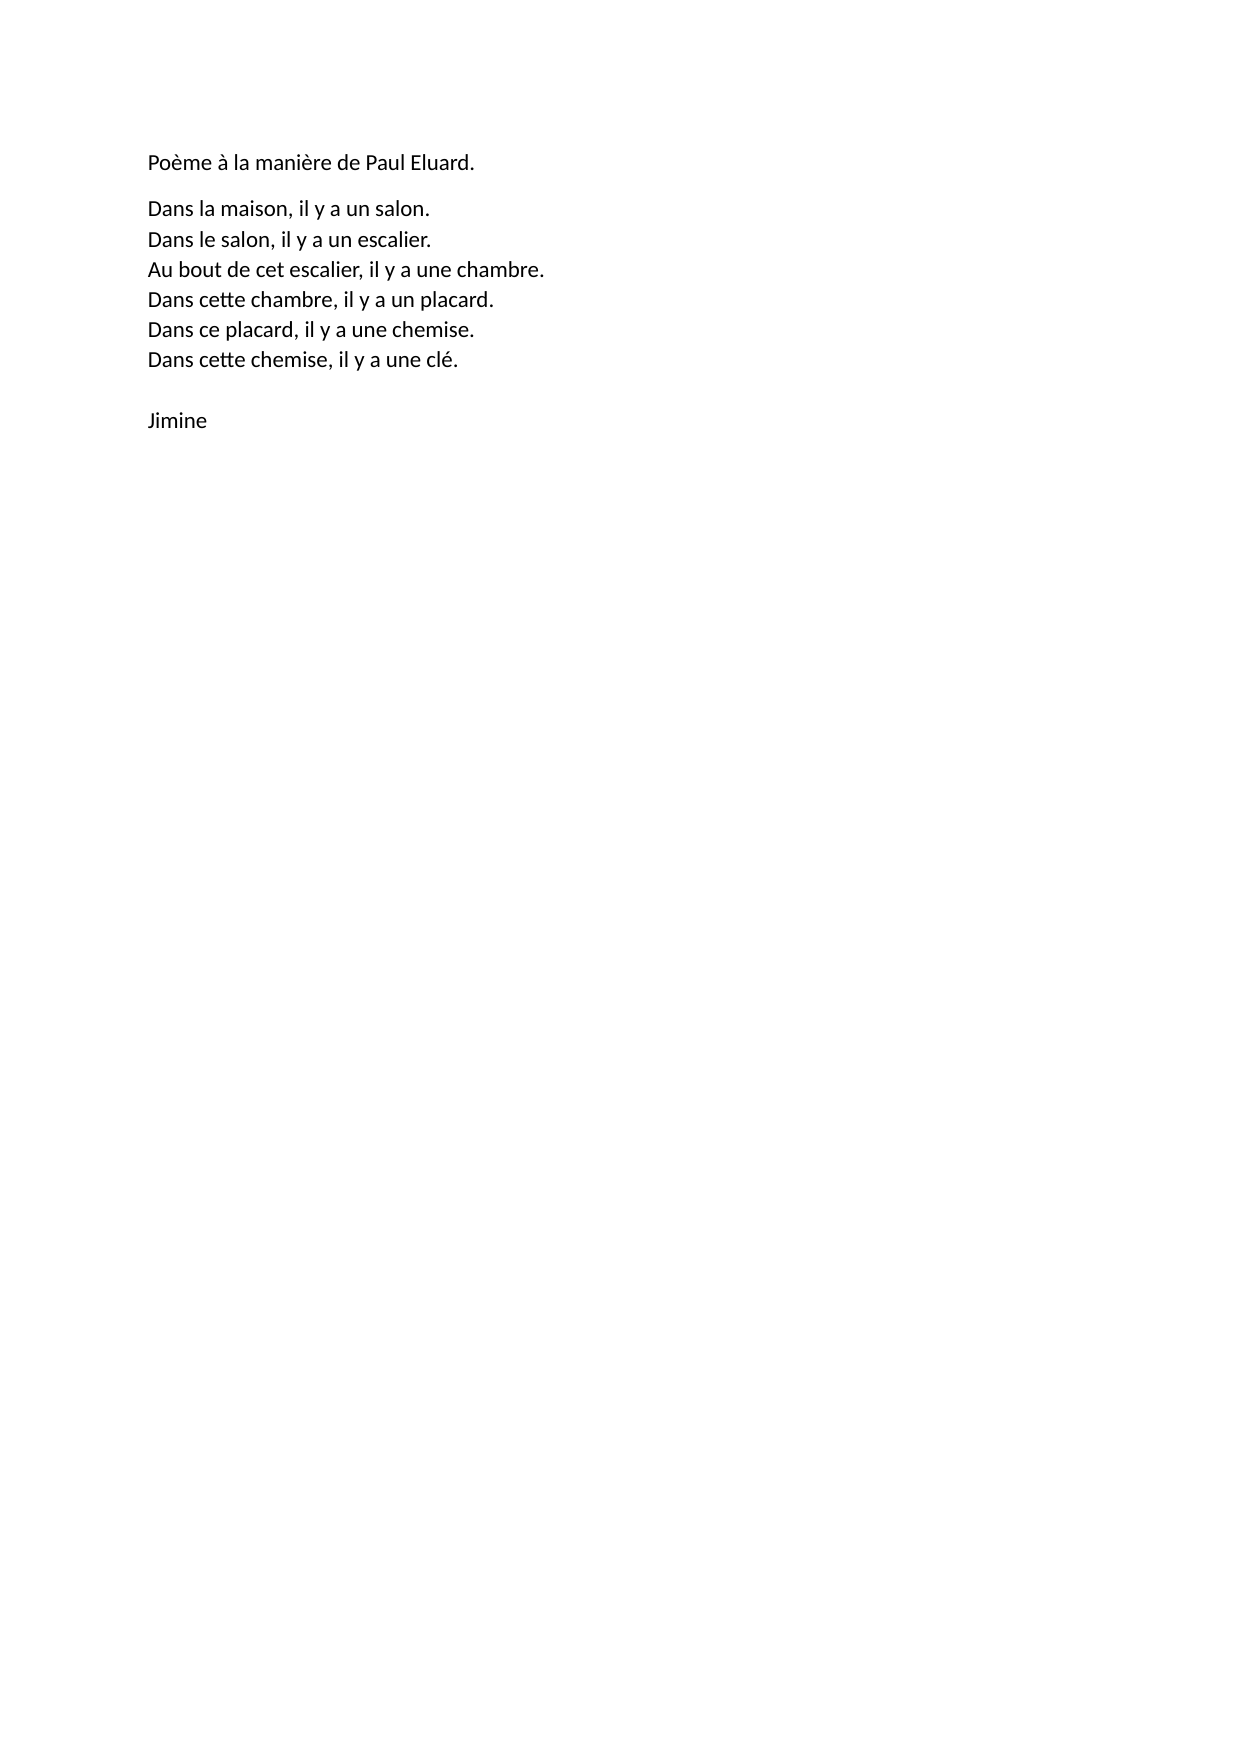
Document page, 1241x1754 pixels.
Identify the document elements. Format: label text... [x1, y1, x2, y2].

text Au bout de cet escalier, il y a une chambre. [148, 255, 1093, 283]
text Dans ce placard, il y a une chemise. [148, 315, 1093, 343]
text Poème à la manière de Paul Eluard. [148, 148, 1093, 176]
text Dans cette chemise, il y a une clé. [148, 346, 1093, 373]
text Dans la maison, il y a un salon. [148, 194, 1093, 222]
text Dans le salon, il y a un escalier. [148, 225, 1093, 253]
text Jimine [148, 406, 1093, 434]
text Dans cette chambre, il y a un placard. [148, 285, 1093, 313]
